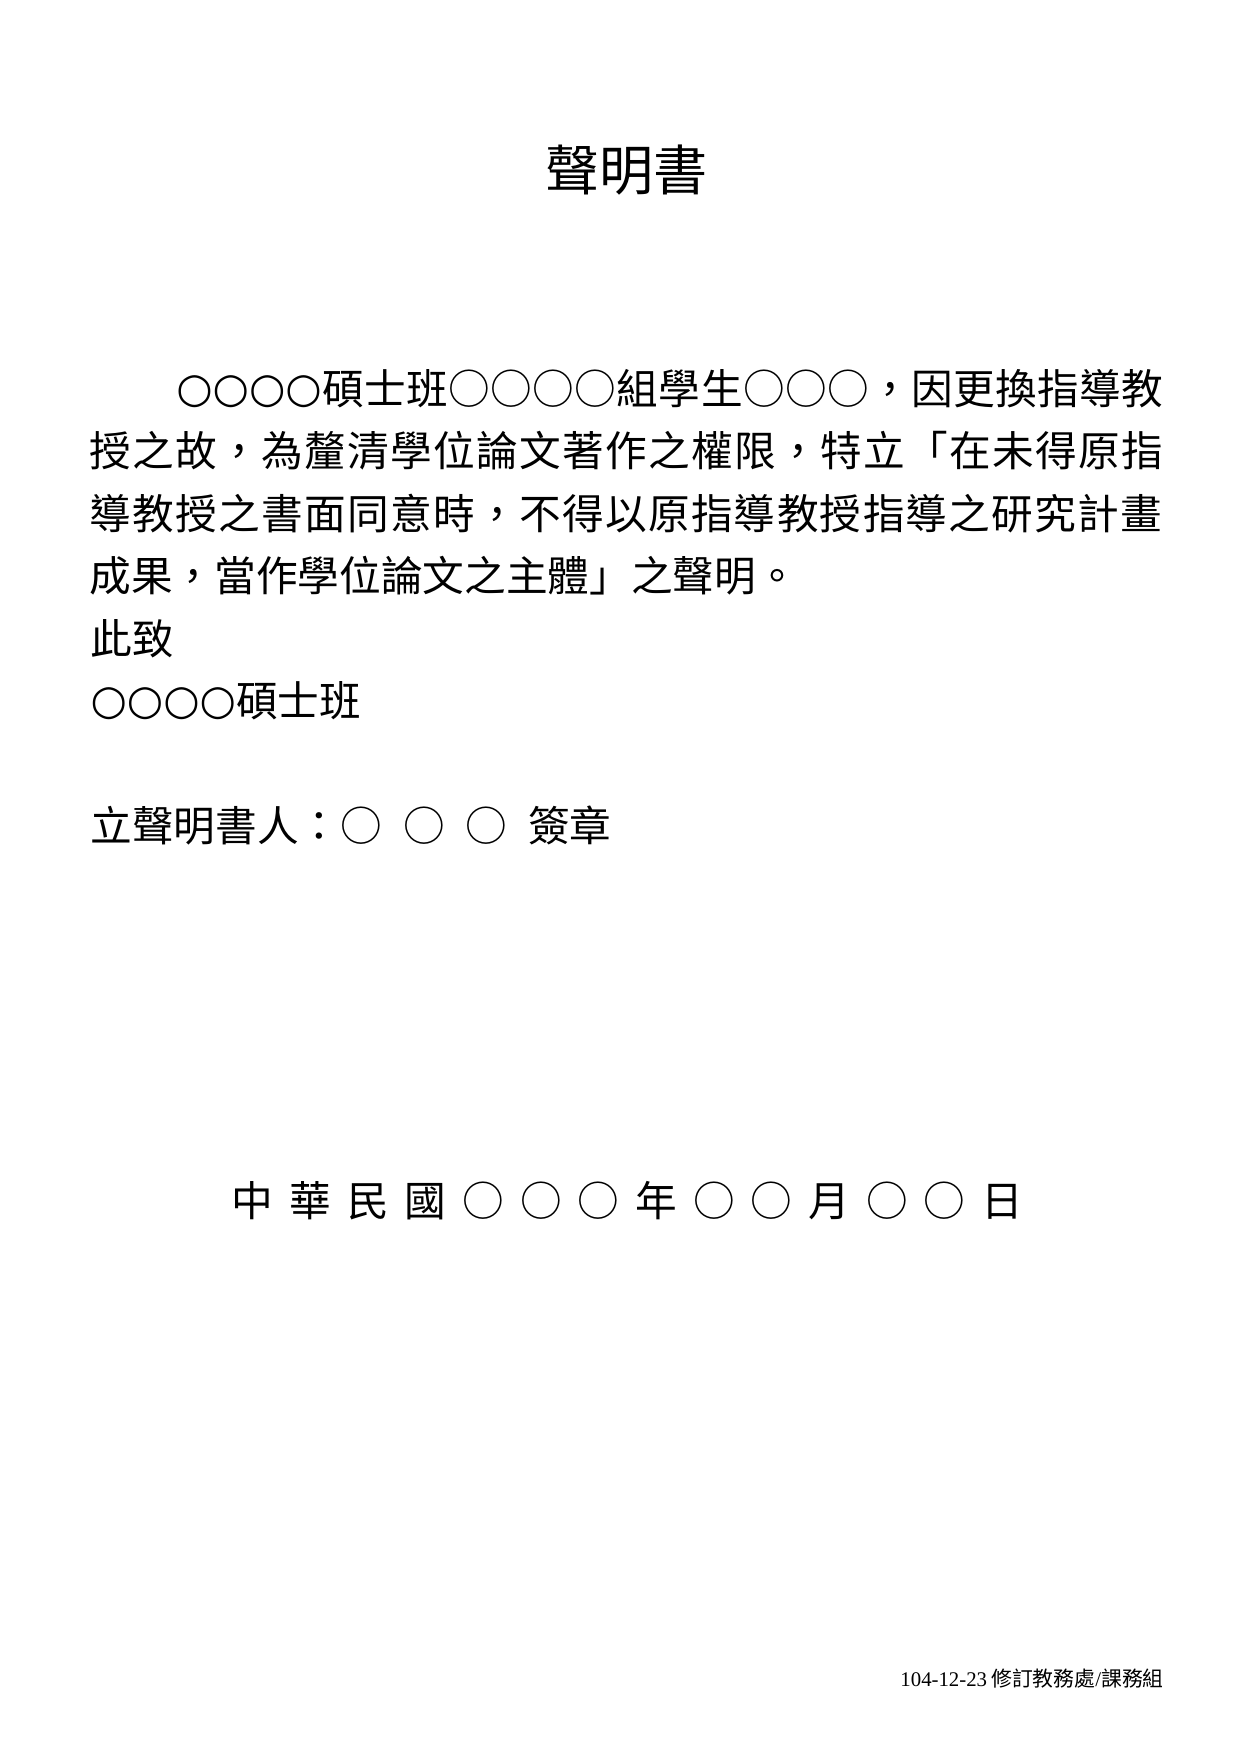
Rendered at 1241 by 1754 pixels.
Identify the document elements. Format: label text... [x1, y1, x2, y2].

text ○○○○碩士班 [89, 657, 1163, 719]
text 立聲明書人：○ ○ ○ 簽章 [89, 782, 1163, 844]
text 中華民國○○○年○○月○○日 [89, 1157, 1163, 1219]
text ○○○○碩士班○○○○組學生○○○，因更換指導教授之故，為釐清學位論文著作之權限，特立「在未得原指導教授之書面同意時，不得以原指導教授指導之研究計畫成果，當作學位論文之主體」之聲明。 [89, 344, 1163, 594]
text 此致 [89, 594, 1163, 657]
text 聲明書 [89, 94, 1163, 219]
